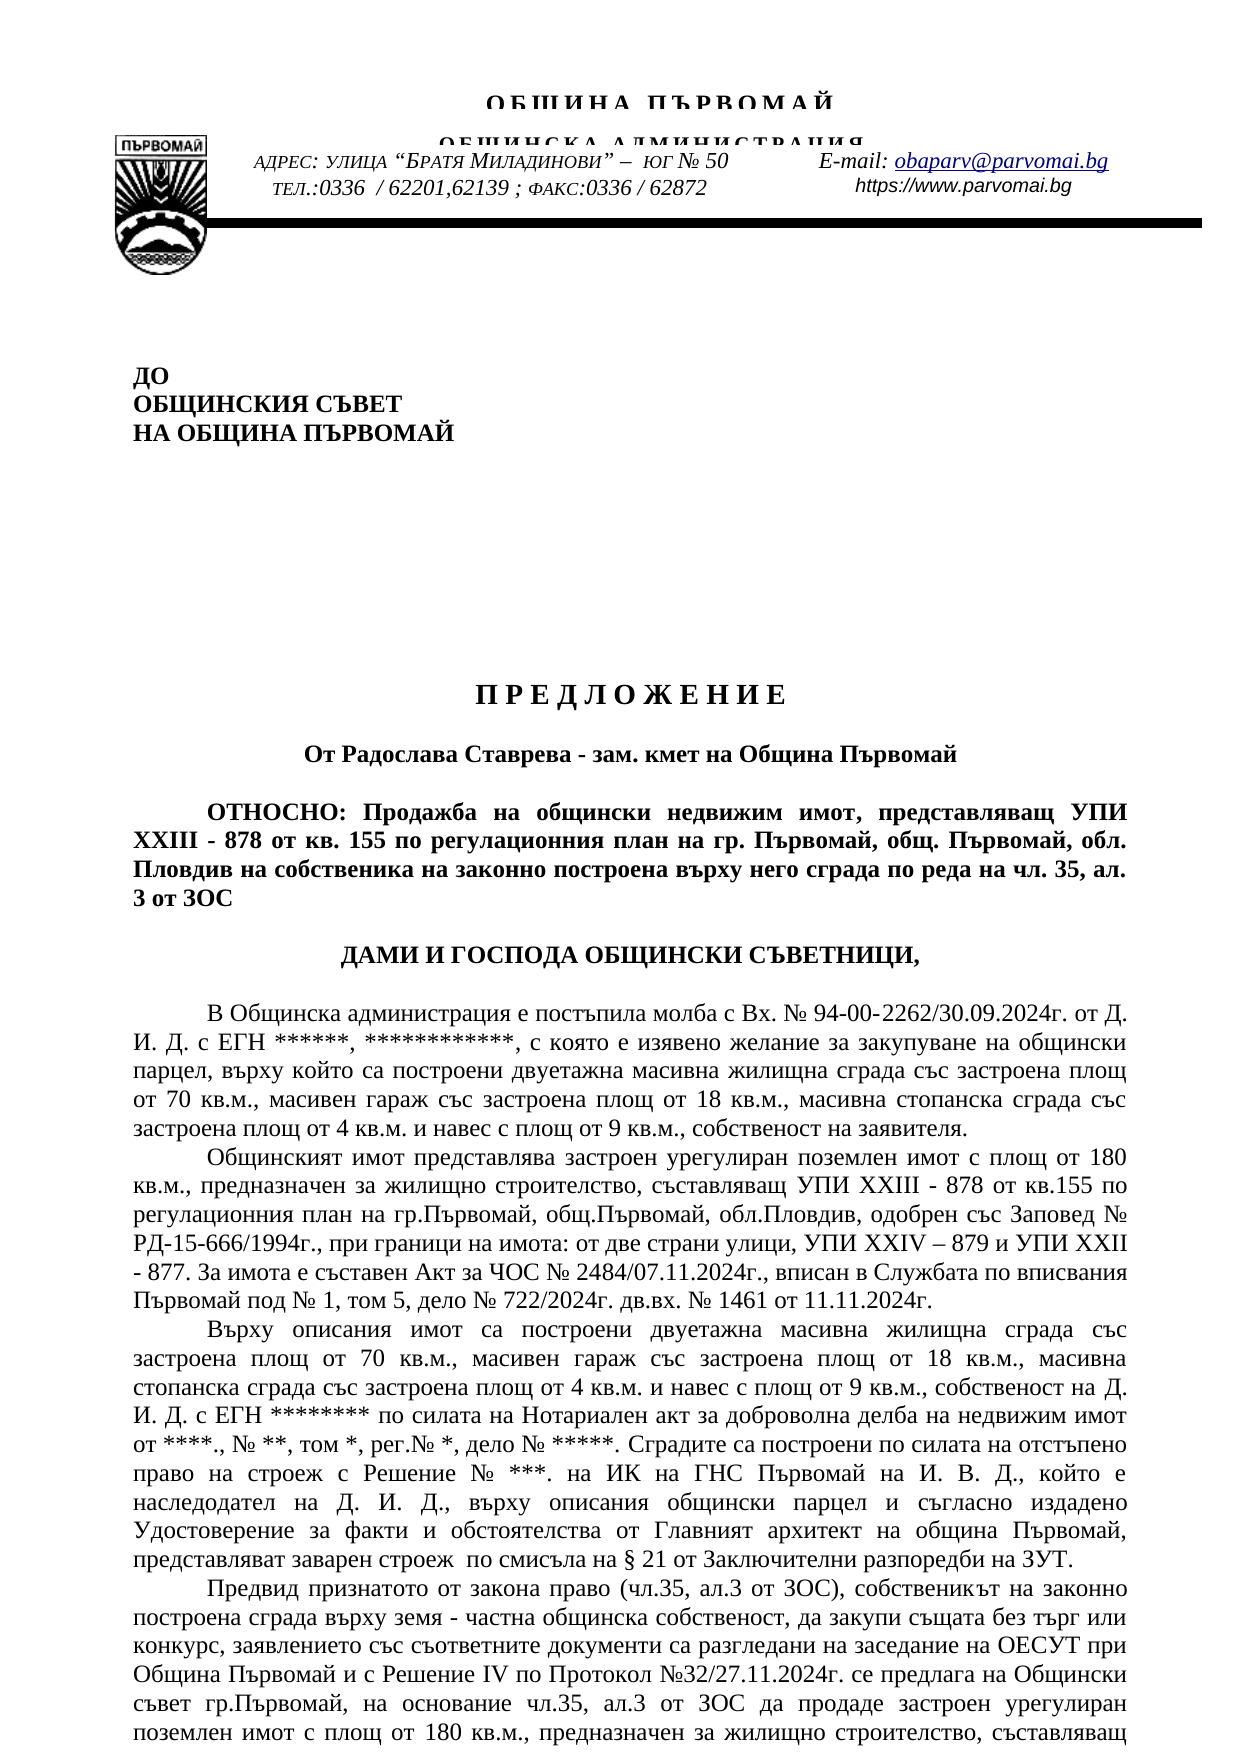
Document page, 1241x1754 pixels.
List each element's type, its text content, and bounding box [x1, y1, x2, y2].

text Върху описания имот са построени двуетажна масивна жилищна сграда със застроена площ от 70 кв.м., масивен гараж със застроена площ от 18 кв.м., масивна стопанска сграда със застроена площ от 4 кв.м. и навес с площ от 9 кв.м., собственост на Д. И. Д. с ЕГН ******** по силата на Нотариален акт за доброволна делба на недвижим имот от ****., № **, том *, рег.№ *, дело № *****. Сградите са построени по силата на отстъпено право на строеж с Решение № ***. на ИК на ГНС Първомай на И. В. Д., който е наследодател на Д. И. Д., върху описания общински парцел и съгласно издадено Удостоверение за факти и обстоятелства от Главният архитект на община Първомай, представляват заварен строеж по смисъла на § 21 от Заключителни разпоредби на ЗУТ. [133, 1314, 1128, 1573]
text ОБЩИНСКИЯ СЪВЕТ [133, 389, 1128, 418]
text Предвид признатото от закона право (чл.35, ал.3 от ЗОС), собственикът на законно построена сграда върху земя - частна общинска собственост, да закупи същата без търг или конкурс, заявлението със съответните документи са разгледани на заседание на ОЕСУТ при Община Първомай и с Решение IV по Протокол №32/27.11.2024г. се предлага на Общински съвет гр.Първомай, на основание чл.35, ал.3 от ЗОС да продаде застроен урегулиран поземлен имот с площ от 180 кв.м., предназначен за жилищно строителство, съставляващ [133, 1573, 1128, 1746]
text ДО [133, 361, 1128, 389]
text П Р Е Д Л О Ж Е Н И Е [133, 677, 1128, 711]
text ДАМИ И ГОСПОДА ОБЩИНСКИ СЪВЕТНИЦИ, [133, 941, 1128, 969]
text НА ОБЩИНА ПЪРВОМАЙ [133, 418, 1128, 447]
text Общинският имот представлява застроен урегулиран поземлен имот с площ от 180 кв.м., предназначен за жилищно строителство, съставляващ УПИ XXIII - 878 от кв.155 по регулационния план на гр.Първомай, общ.Първомай, обл.Пловдив, одобрен със Заповед № РД-15-666/1994г., при граници на имота: от две страни улици, УПИ XXIV – 879 и УПИ XXII - 877. За имота е съставен Акт за ЧОС № 2484/07.11.2024г., вписан в Службата по вписвания Първомай под № 1, том 5, дело № 722/2024г. дв.вх. № 1461 от 11.11.2024г. [133, 1142, 1128, 1314]
text От Радослава Ставрева - зам. кмет на Община Първомай [133, 739, 1128, 768]
text В Общинска администрация е постъпила молба с Вх. № 94-00-2262/30.09.2024г. от Д. И. Д. с ЕГН ******, ************, с която е изявено желание за закупуване на общински парцел, върху който са построени двуетажна масивна жилищна сграда със застроена площ от 70 кв.м., масивен гараж със застроена площ от 18 кв.м., масивна стопанска сграда със застроена площ от 4 кв.м. и навес с площ от 9 кв.м., собственост на заявителя. [133, 998, 1128, 1142]
text ОТНОСНО: Продажба на общински недвижим имот, представляващ УПИ XXIII - 878 от кв. 155 по регулационния план на гр. Първомай, общ. Първомай, обл. Пловдив на собственика на законно построена върху него сграда по реда на чл. 35, ал. 3 от ЗОС [133, 797, 1128, 912]
